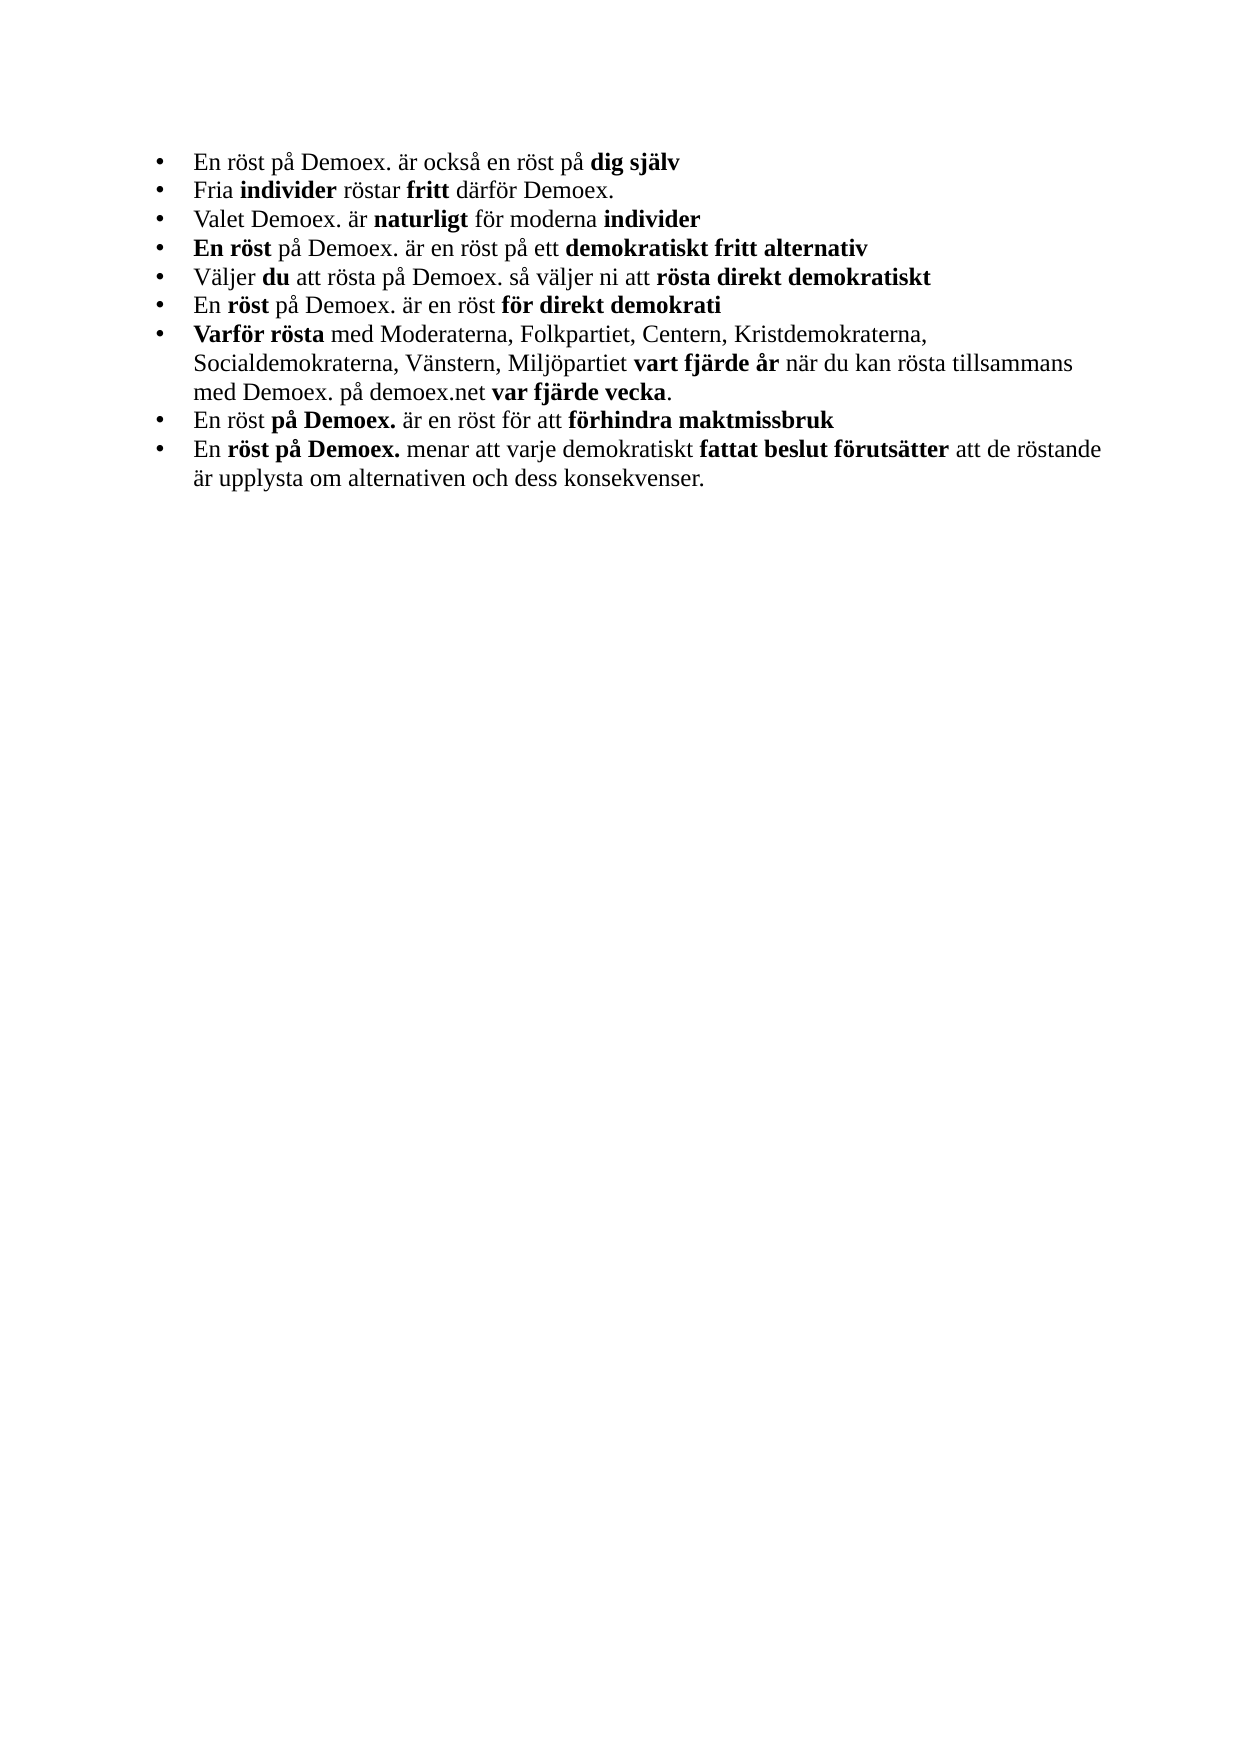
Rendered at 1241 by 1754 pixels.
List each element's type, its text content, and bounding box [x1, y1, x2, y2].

list Väljer du att rösta på Demoex. så väljer ni att rösta direkt demokratiskt [156, 262, 1122, 291]
list En röst på Demoex. är en röst för att förhindra maktmissbruk [156, 406, 1122, 434]
list En röst på Demoex. är också en röst på dig själv [156, 147, 1122, 176]
list En röst på Demoex. menar att varje demokratiskt fattat beslut förutsätter att de röstande är upplysta om alternativen och dess konsekvenser. [156, 434, 1122, 492]
list En röst på Demoex. är en röst för direkt demokrati [156, 291, 1122, 319]
list Valet Demoex. är naturligt för moderna individer [156, 204, 1122, 233]
list Varför rösta med Moderaterna, Folkpartiet, Centern, Kristdemokraterna, Socialdemokraterna, Vänstern, Miljöpartiet vart fjärde år när du kan rösta tillsammans med Demoex. på demoex.net var fjärde vecka. [156, 319, 1122, 406]
list En röst på Demoex. är en röst på ett demokratiskt fritt alternativ [156, 233, 1122, 262]
list Fria individer röstar fritt därför Demoex. [156, 176, 1122, 204]
